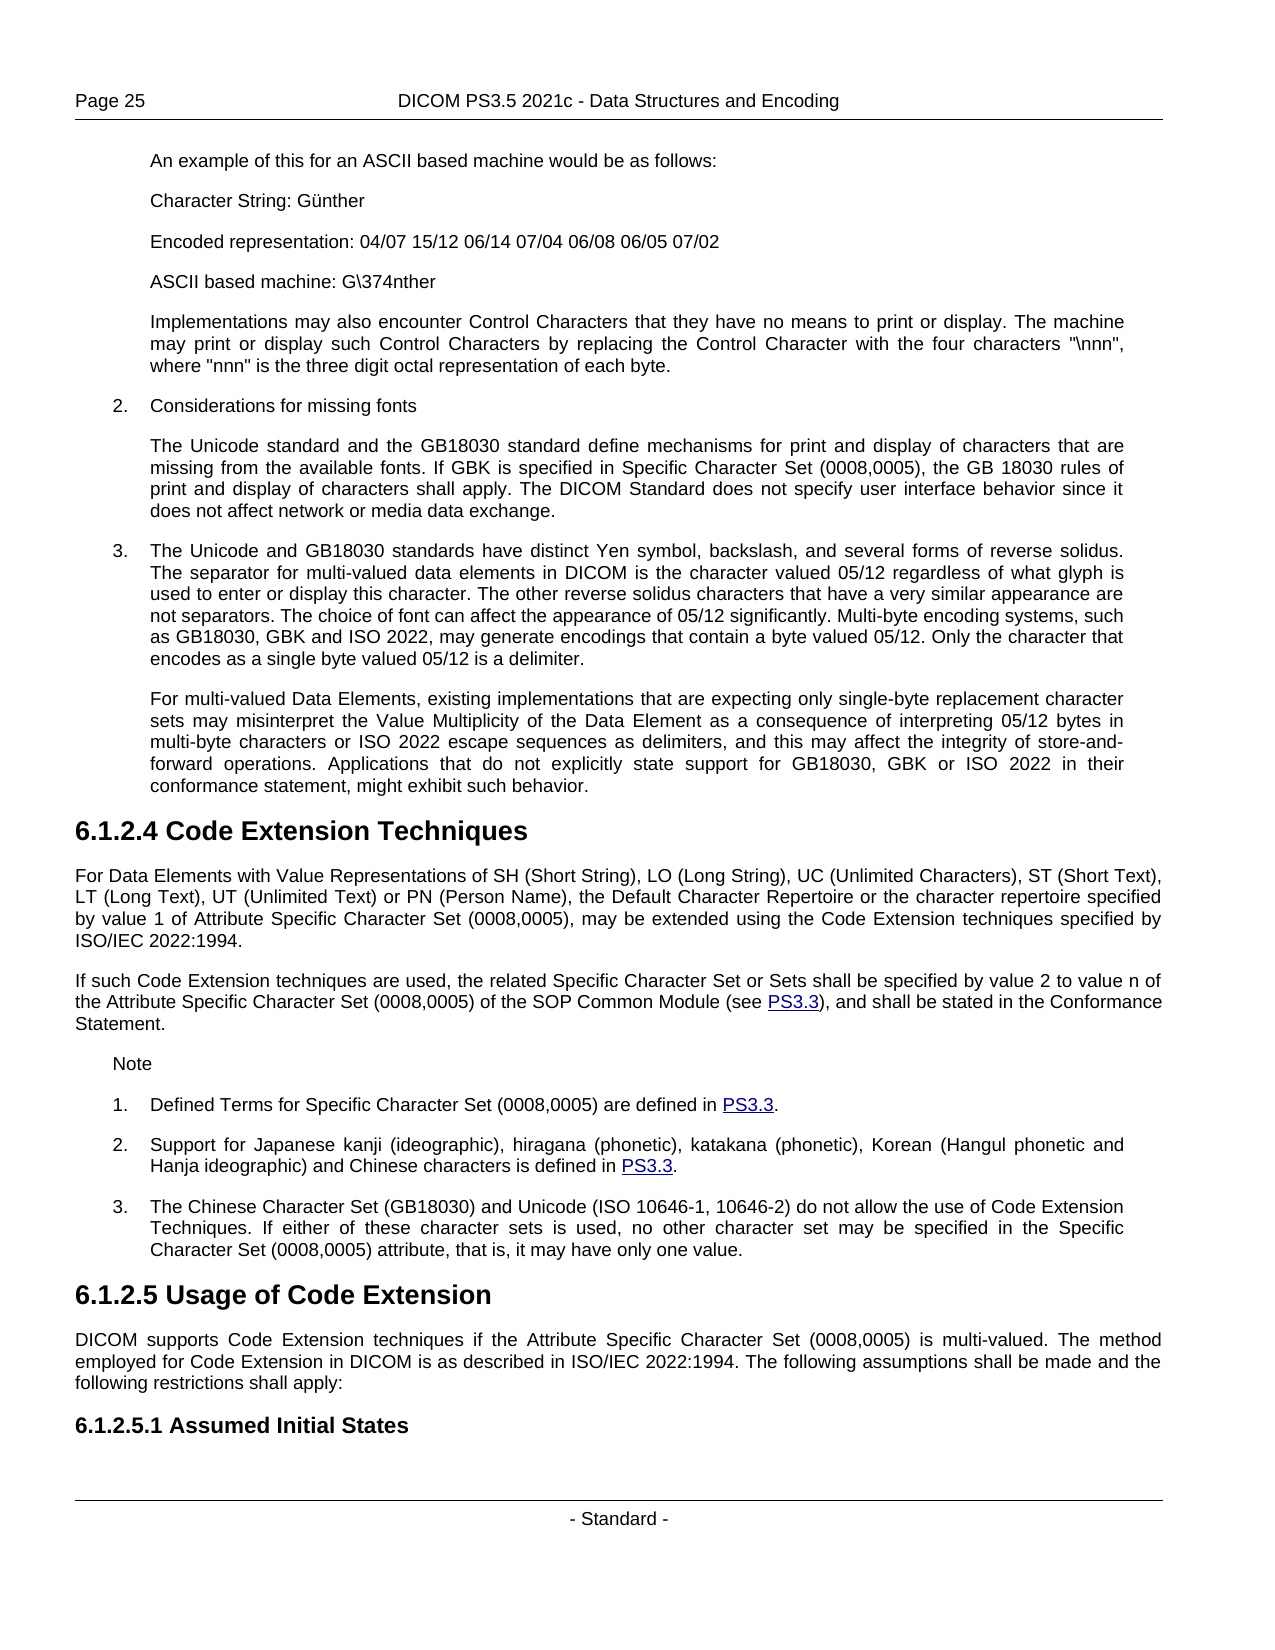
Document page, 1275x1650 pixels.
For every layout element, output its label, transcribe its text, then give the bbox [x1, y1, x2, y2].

text 3. The Chinese Character Set (GB18030) and Unicode (ISO 10646-1, 10646-2) do not allow the use of Code Extension Techniques. If either of these character sets is used, no other character set may be specified in the Specific Character Set (0008,0005) attribute, that is, it may have only one value. [112, 1196, 1125, 1260]
text 2. Considerations for missing fonts [112, 395, 1125, 416]
text DICOM supports Code Extension techniques if the Attribute Specific Character Set (0008,0005) is multi-valued. The method employed for Code Extension in DICOM is as described in ISO/IEC 2022:1994. The following assumptions shall be made and the following restrictions shall apply: [75, 1329, 1162, 1394]
text ASCII based machine: G\374nther [150, 271, 1125, 292]
text The Unicode standard and the GB18030 standard define mechanisms for print and display of characters that are missing from the available fonts. If GBK is specified in Specific Character Set (0008,0005), the GB 18030 rules of print and display of characters shall apply. The DICOM Standard does not specify user interface behavior since it does not affect network or media data exchange. [150, 435, 1125, 521]
text 6.1.2.5.1 Assumed Initial States [75, 1412, 1162, 1438]
text 6.1.2.5 Usage of Code Extension [75, 1279, 1162, 1310]
text An example of this for an ASCII based machine would be as follows: [150, 150, 1125, 172]
text For multi-valued Data Elements, existing implementations that are expecting only single-byte replacement character sets may misinterpret the Value Multiplicity of the Data Element as a consequence of interpreting 05/12 bytes in multi-byte characters or ISO 2022 escape sequences as delimiters, and this may affect the integrity of store-and-forward operations. Applications that do not explicitly state support for GB18030, GBK or ISO 2022 in their conformance statement, might exhibit such behavior. [150, 688, 1125, 796]
text 6.1.2.4 Code Extension Techniques [75, 815, 1162, 846]
text Character String: Günther [150, 190, 1125, 212]
text Note [112, 1053, 1125, 1075]
text 2. Support for Japanese kanji (ideographic), hiragana (phonetic), katakana (phonetic), Korean (Hangul phonetic and Hanja ideographic) and Chinese characters is defined in PS3.3. [112, 1134, 1125, 1177]
text Implementations may also encounter Control Characters that they have no means to print or display. The machine may print or display such Control Characters by replacing the Control Character with the four characters "\nnn", where "nnn" is the three digit octal representation of each byte. [150, 311, 1125, 376]
text For Data Elements with Value Representations of SH (Short String), LO (Long String), UC (Unlimited Characters), ST (Short Text), LT (Long Text), UT (Unlimited Text) or PN (Person Name), the Default Character Repertoire or the character repertoire specified by value 1 of Attribute Specific Character Set (0008,0005), may be extended using the Code Extension techniques specified by ISO/IEC 2022:1994. [75, 865, 1162, 951]
text 3. The Unicode and GB18030 standards have distinct Yen symbol, backslash, and several forms of reverse solidus. The separator for multi-valued data elements in DICOM is the character valued 05/12 regardless of what glyph is used to enter or display this character. The other reverse solidus characters that have a very similar appearance are not separators. The choice of font can affect the appearance of 05/12 significantly. Multi-byte encoding systems, such as GB18030, GBK and ISO 2022, may generate encodings that contain a byte valued 05/12. Only the character that encodes as a single byte valued 05/12 is a delimiter. [112, 540, 1125, 669]
text Encoded representation: 04/07 15/12 06/14 07/04 06/08 06/05 07/02 [150, 231, 1125, 252]
text 1. Defined Terms for Specific Character Set (0008,0005) are defined in PS3.3. [112, 1093, 1125, 1115]
text If such Code Extension techniques are used, the related Specific Character Set or Sets shall be specified by value 2 to value n of the Attribute Specific Character Set (0008,0005) of the SOP Common Module (see PS3.3), and shall be stated in the Conformance Statement. [75, 970, 1162, 1034]
